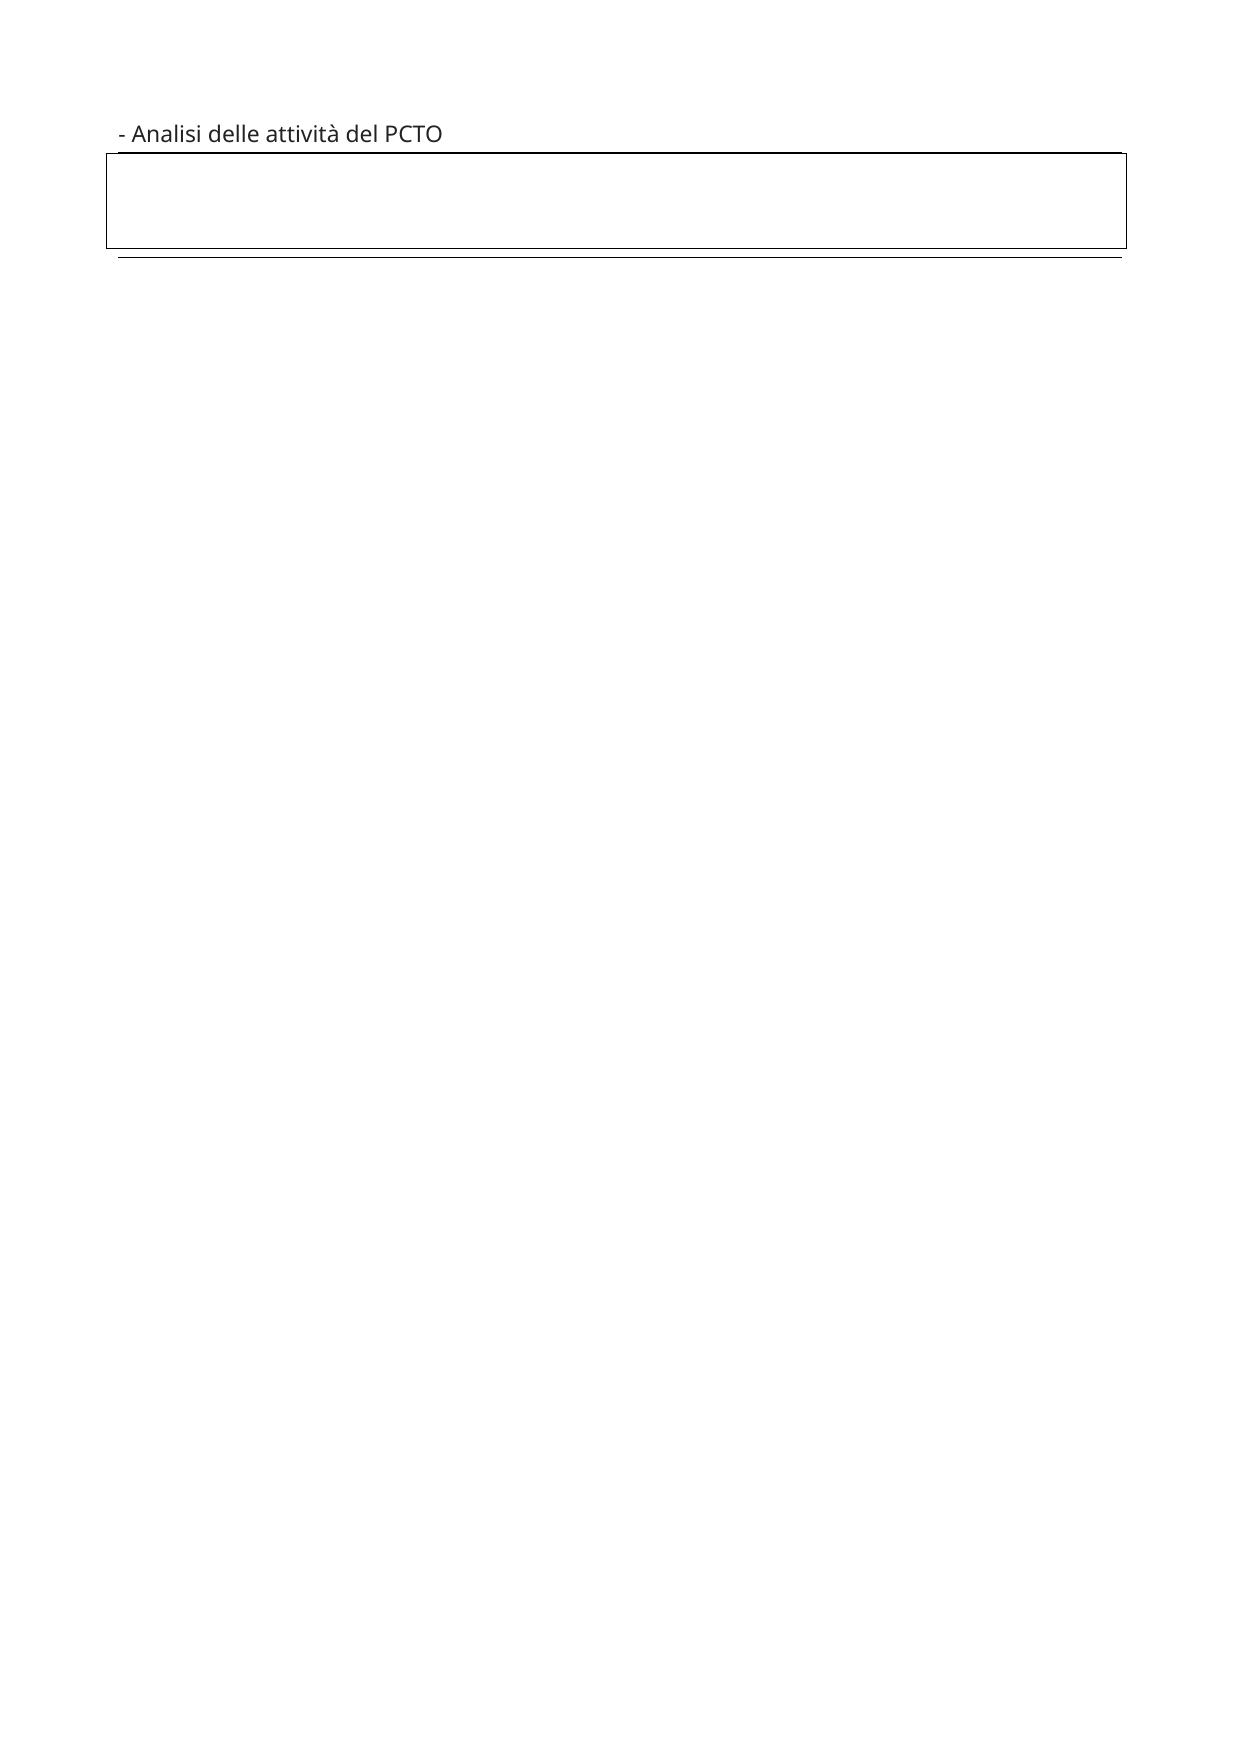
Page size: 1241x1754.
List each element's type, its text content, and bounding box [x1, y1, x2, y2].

text - Analisi delle attività del PCTO [118, 118, 1122, 152]
table_header [107, 154, 1126, 248]
